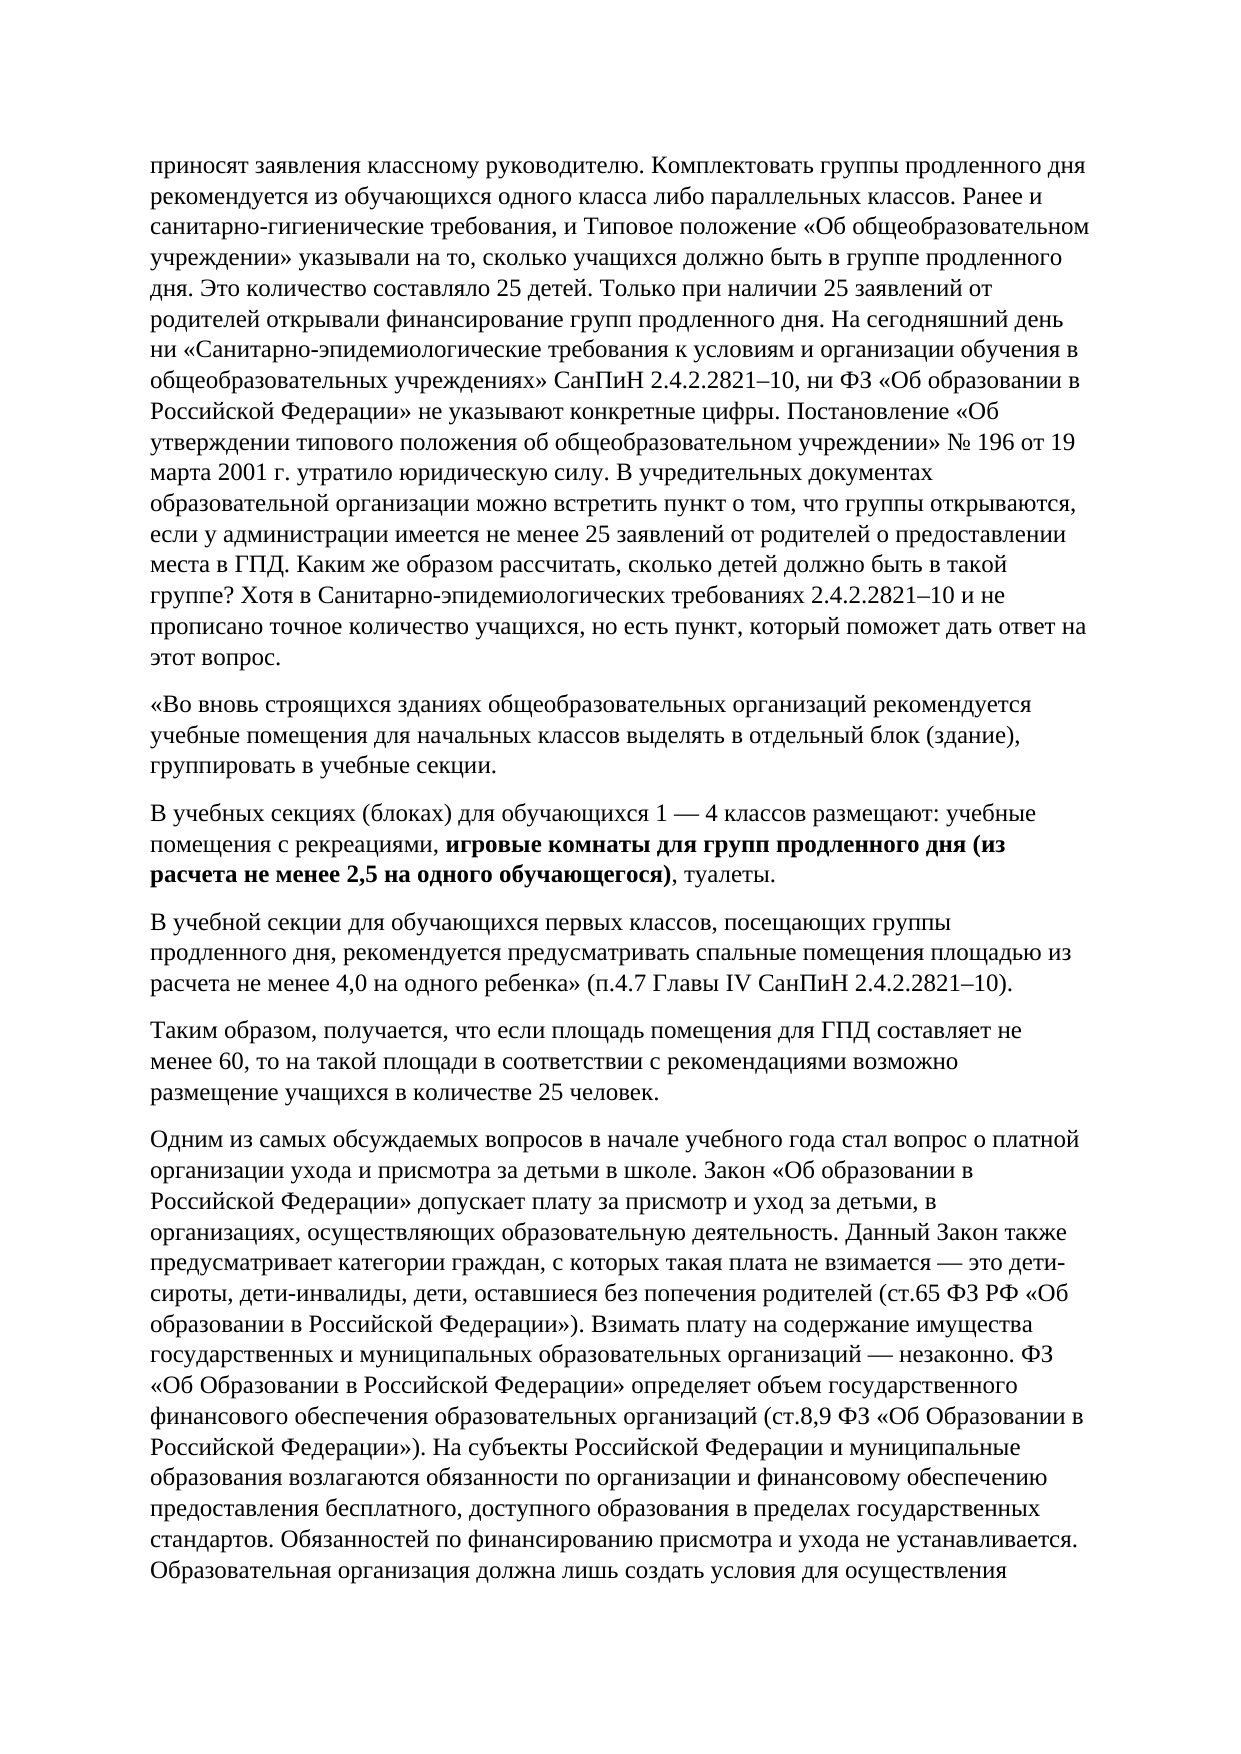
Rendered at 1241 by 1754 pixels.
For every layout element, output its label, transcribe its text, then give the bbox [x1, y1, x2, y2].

text приносят заявления классному руководителю. Комплектовать группы продленного дня рекомендуется из обучающихся одного класса либо параллельных классов. Ранее и санитарно-гигиенические требования, и Типовое положение «Об общеобразовательном учреждении» указывали на то, сколько учащихся должно быть в группе продленного дня. Это количество составляло 25 детей. Только при наличии 25 заявлений от родителей открывали финансирование групп продленного дня. На сегодняшний день ни «Санитарно-эпидемиологические требования к условиям и организации обучения в общеобразовательных учреждениях» СанПиН 2.4.2.2821–10, ни ФЗ «Об образовании в Российской Федерации» не указывают конкретные цифры. Постановление «Об утверждении типового положения об общеобразовательном учреждении» № 196 от 19 марта 2001 г. утратило юридическую силу. В учредительных документах образовательной организации можно встретить пункт о том, что группы открываются, если у администрации имеется не менее 25 заявлений от родителей о предоставлении места в ГПД. Каким же образом рассчитать, сколько детей должно быть в такой группе? Хотя в Санитарно-эпидемиологических требованиях 2.4.2.2821–10 и не прописано точное количество учащихся, но есть пункт, который поможет дать ответ на этот вопрос. [150, 150, 1090, 670]
text Одним из самых обсуждаемых вопросов в начале учебного года стал вопрос о платной организации ухода и присмотра за детьми в школе. Закон «Об образовании в Российской Федерации» допускает плату за присмотр и уход за детьми, в организациях, осуществляющих образовательную деятельность. Данный Закон также предусматривает категории граждан, с которых такая плата не взимается — это дети-сироты, дети-инвалиды, дети, оставшиеся без попечения родителей (ст.65 ФЗ РФ «Об образовании в Российской Федерации»). Взимать плату на содержание имущества государственных и муниципальных образовательных организаций — незаконно. ФЗ «Об Образовании в Российской Федерации» определяет объем государственного финансового обеспечения образовательных организаций (ст.8,9 ФЗ «Об Образовании в Российской Федерации»). На субъекты Российской Федерации и муниципальные образования возлагаются обязанности по организации и финансовому обеспечению предоставления бесплатного, доступного образования в пределах государственных стандартов. Обязанностей по финансированию присмотра и ухода не устанавливается. Образовательная организация должна лишь создать условия для осуществления [150, 1124, 1090, 1583]
text В учебной секции для обучающихся первых классов, посещающих группы продленного дня, рекомендуется предусматривать спальные помещения площадью из расчета не менее 4,0 на одного ребенка» (п.4.7 Главы IV СанПиН 2.4.2.2821–10). [150, 907, 1090, 997]
text «Во вновь строящихся зданиях общеобразовательных организаций рекомендуется учебные помещения для начальных классов выделять в отдельный блок (здание), группировать в учебные секции. [150, 689, 1090, 779]
text В учебных секциях (блоках) для обучающихся 1 — 4 классов размещают: учебные помещения с рекреациями, игровые комнаты для групп продленного дня (из расчета не менее 2,5 на одного обучающегося), туалеты. [150, 798, 1090, 888]
text Таким образом, получается, что если площадь помещения для ГПД составляет не менее 60, то на такой площади в соответствии с рекомендациями возможно размещение учащихся в количестве 25 человек. [150, 1016, 1090, 1106]
